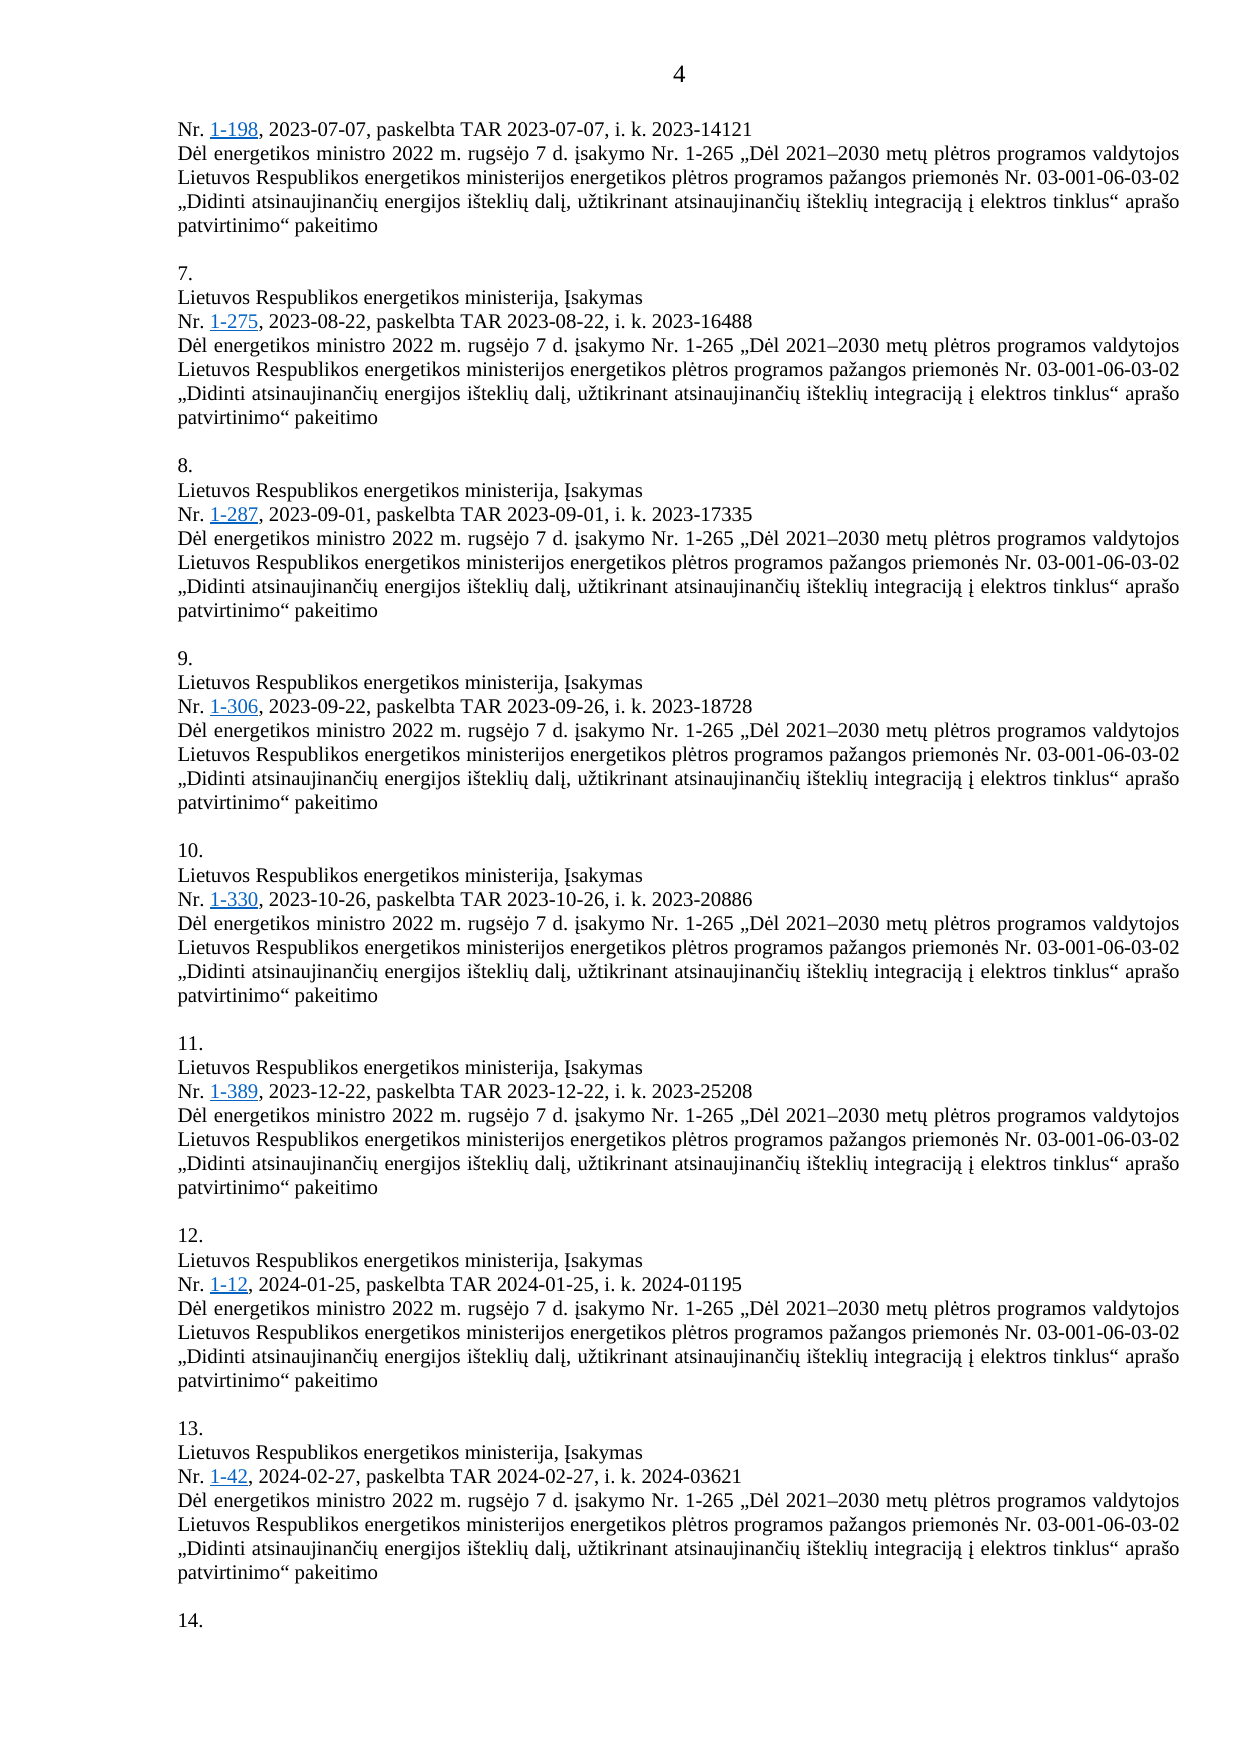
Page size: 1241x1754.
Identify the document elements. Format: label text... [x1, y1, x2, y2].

text Dėl energetikos ministro 2022 m. rugsėjo 7 d. įsakymo Nr. 1-265 „Dėl 2021–2030 metų plėtros programos valdytojos Lietuvos Respublikos energetikos ministerijos energetikos plėtros programos pažangos priemonės Nr. 03-001-06-03-02 „Didinti atsinaujinančių energijos išteklių dalį, užtikrinant atsinaujinančių išteklių integraciją į elektros tinklus“ aprašo patvirtinimo“ pakeitimo [177, 718, 1181, 814]
text 12. [177, 1223, 1181, 1247]
text Dėl energetikos ministro 2022 m. rugsėjo 7 d. įsakymo Nr. 1-265 „Dėl 2021–2030 metų plėtros programos valdytojos Lietuvos Respublikos energetikos ministerijos energetikos plėtros programos pažangos priemonės Nr. 03-001-06-03-02 „Didinti atsinaujinančių energijos išteklių dalį, užtikrinant atsinaujinančių išteklių integraciją į elektros tinklus“ aprašo patvirtinimo“ pakeitimo [177, 1488, 1181, 1584]
text Nr. 1-306, 2023-09-22, paskelbta TAR 2023-09-26, i. k. 2023-18728 [177, 694, 1181, 718]
text Nr. 1-42, 2024-02-27, paskelbta TAR 2024-02-27, i. k. 2024-03621 [177, 1464, 1181, 1488]
text Lietuvos Respublikos energetikos ministerija, Įsakymas [177, 477, 1181, 502]
text Nr. 1-330, 2023-10-26, paskelbta TAR 2023-10-26, i. k. 2023-20886 [177, 887, 1181, 911]
text 7. [177, 261, 1181, 285]
text Dėl energetikos ministro 2022 m. rugsėjo 7 d. įsakymo Nr. 1-265 „Dėl 2021–2030 metų plėtros programos valdytojos Lietuvos Respublikos energetikos ministerijos energetikos plėtros programos pažangos priemonės Nr. 03-001-06-03-02 „Didinti atsinaujinančių energijos išteklių dalį, užtikrinant atsinaujinančių išteklių integraciją į elektros tinklus“ aprašo patvirtinimo“ pakeitimo [177, 911, 1181, 1007]
text Lietuvos Respublikos energetikos ministerija, Įsakymas [177, 1055, 1181, 1079]
text 14. [177, 1608, 1181, 1632]
text Dėl energetikos ministro 2022 m. rugsėjo 7 d. įsakymo Nr. 1-265 „Dėl 2021–2030 metų plėtros programos valdytojos Lietuvos Respublikos energetikos ministerijos energetikos plėtros programos pažangos priemonės Nr. 03-001-06-03-02 „Didinti atsinaujinančių energijos išteklių dalį, užtikrinant atsinaujinančių išteklių integraciją į elektros tinklus“ aprašo patvirtinimo“ pakeitimo [177, 333, 1181, 429]
text Lietuvos Respublikos energetikos ministerija, Įsakymas [177, 285, 1181, 309]
text Nr. 1-389, 2023-12-22, paskelbta TAR 2023-12-22, i. k. 2023-25208 [177, 1079, 1181, 1103]
text 13. [177, 1416, 1181, 1440]
text Lietuvos Respublikos energetikos ministerija, Įsakymas [177, 1440, 1181, 1464]
text 10. [177, 838, 1181, 862]
text 8. [177, 453, 1181, 477]
text Lietuvos Respublikos energetikos ministerija, Įsakymas [177, 670, 1181, 694]
text Dėl energetikos ministro 2022 m. rugsėjo 7 d. įsakymo Nr. 1-265 „Dėl 2021–2030 metų plėtros programos valdytojos Lietuvos Respublikos energetikos ministerijos energetikos plėtros programos pažangos priemonės Nr. 03-001-06-03-02 „Didinti atsinaujinančių energijos išteklių dalį, užtikrinant atsinaujinančių išteklių integraciją į elektros tinklus“ aprašo patvirtinimo“ pakeitimo [177, 1103, 1181, 1199]
text Lietuvos Respublikos energetikos ministerija, Įsakymas [177, 1247, 1181, 1272]
text 9. [177, 646, 1181, 670]
text Nr. 1-275, 2023-08-22, paskelbta TAR 2023-08-22, i. k. 2023-16488 [177, 309, 1181, 333]
text Dėl energetikos ministro 2022 m. rugsėjo 7 d. įsakymo Nr. 1-265 „Dėl 2021–2030 metų plėtros programos valdytojos Lietuvos Respublikos energetikos ministerijos energetikos plėtros programos pažangos priemonės Nr. 03-001-06-03-02 „Didinti atsinaujinančių energijos išteklių dalį, užtikrinant atsinaujinančių išteklių integraciją į elektros tinklus“ aprašo patvirtinimo“ pakeitimo [177, 141, 1181, 237]
text Lietuvos Respublikos energetikos ministerija, Įsakymas [177, 862, 1181, 887]
text Dėl energetikos ministro 2022 m. rugsėjo 7 d. įsakymo Nr. 1-265 „Dėl 2021–2030 metų plėtros programos valdytojos Lietuvos Respublikos energetikos ministerijos energetikos plėtros programos pažangos priemonės Nr. 03-001-06-03-02 „Didinti atsinaujinančių energijos išteklių dalį, užtikrinant atsinaujinančių išteklių integraciją į elektros tinklus“ aprašo patvirtinimo“ pakeitimo [177, 526, 1181, 622]
text Nr. 1-12, 2024-01-25, paskelbta TAR 2024-01-25, i. k. 2024-01195 [177, 1272, 1181, 1296]
text 11. [177, 1031, 1181, 1055]
text Dėl energetikos ministro 2022 m. rugsėjo 7 d. įsakymo Nr. 1-265 „Dėl 2021–2030 metų plėtros programos valdytojos Lietuvos Respublikos energetikos ministerijos energetikos plėtros programos pažangos priemonės Nr. 03-001-06-03-02 „Didinti atsinaujinančių energijos išteklių dalį, užtikrinant atsinaujinančių išteklių integraciją į elektros tinklus“ aprašo patvirtinimo“ pakeitimo [177, 1296, 1181, 1392]
text Nr. 1-287, 2023-09-01, paskelbta TAR 2023-09-01, i. k. 2023-17335 [177, 502, 1181, 526]
text Nr. 1-198, 2023-07-07, paskelbta TAR 2023-07-07, i. k. 2023-14121 [177, 117, 1181, 141]
